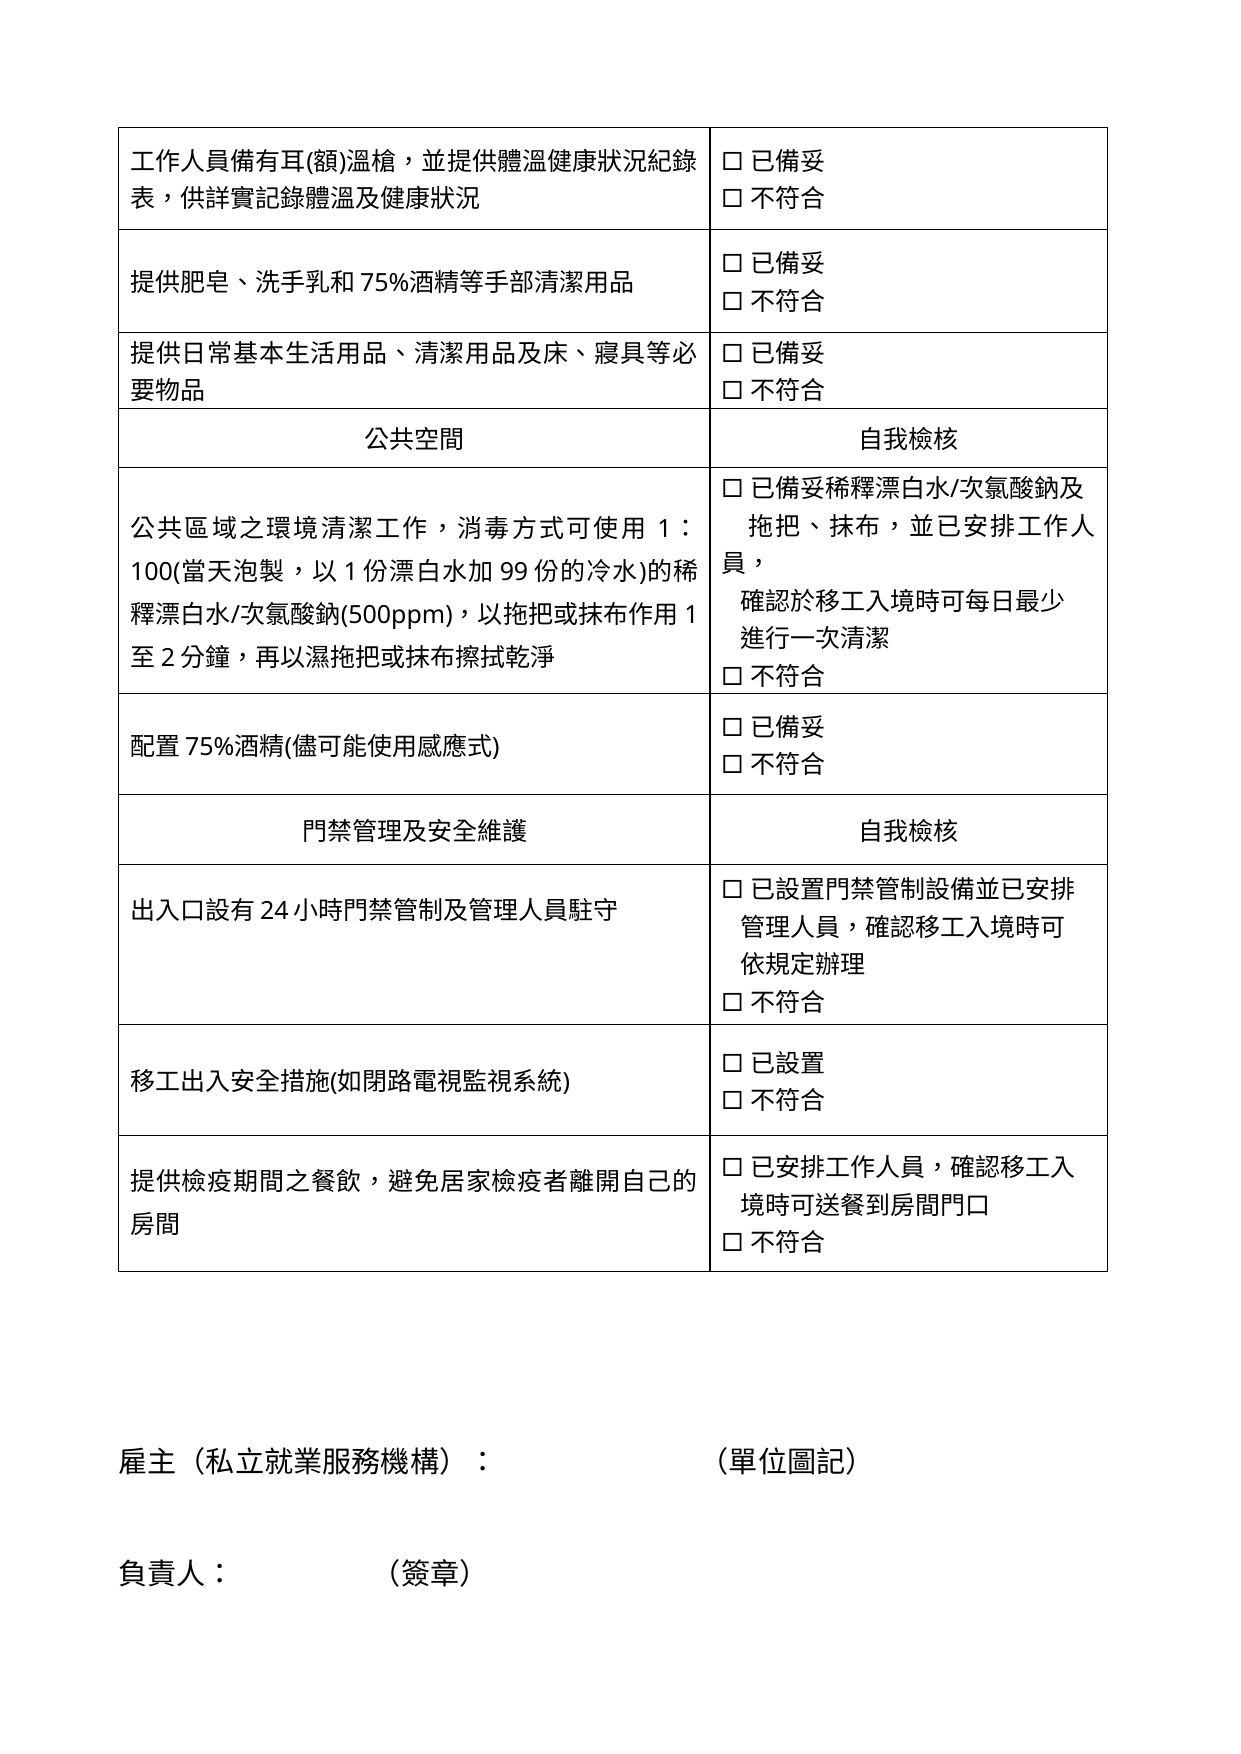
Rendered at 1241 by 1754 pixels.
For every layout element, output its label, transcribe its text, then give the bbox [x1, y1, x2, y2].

table_cell 提供日常基本生活用品、清潔用品及床、寢具等必要物品 [119, 333, 709, 408]
table_cell 提供肥皂、洗手乳和75%酒精等手部清潔用品 [119, 230, 709, 332]
table_cell 提供檢疫期間之餐飲，避免居家檢疫者離開自己的房間 [119, 1136, 709, 1271]
table_cell 工作人員備有耳(額)溫槍，並提供體溫健康狀況紀錄表，供詳實記錄體溫及健康狀況 [119, 128, 709, 228]
table_cell 公共區域之環境清潔工作，消毒方式可使用 1：100(當天泡製，以1份漂白水加99份的冷水)的稀釋漂白水/次氯酸鈉(500ppm)，以拖把或抹布作用1至 2分鐘，再以濕拖把或抹布擦拭乾淨 [119, 468, 709, 693]
table_cell 自我檢核 [711, 795, 1107, 863]
table_cell  已安排工作人員，確認移工入 境時可送餐到房間門口  不符合 [711, 1136, 1107, 1271]
table_cell  已備妥  不符合 [711, 333, 1107, 408]
table_cell 移工出入安全措施(如閉路電視監視系統) [119, 1025, 709, 1135]
text 雇主（私立就業服務機構）： （單位圖記） [118, 1422, 1122, 1497]
table_cell  已備妥稀釋漂白水/次氯酸鈉及 拖把、抹布，並已安排工作人員， 確認於移工入境時可每日最少 進行一次清潔  不符合 [711, 468, 1107, 693]
table_cell  已備妥  不符合 [711, 128, 1107, 228]
table_cell 配置75%酒精(儘可能使用感應式) [119, 694, 709, 794]
table_cell 門禁管理及安全維護 [119, 795, 709, 863]
table_cell  已備妥  不符合 [711, 230, 1107, 332]
table_cell  已設置  不符合 [711, 1025, 1107, 1135]
table_cell 公共空間 [119, 409, 709, 467]
table_cell 自我檢核 [711, 409, 1107, 467]
text 負責人： （簽章） [118, 1534, 1122, 1609]
table_cell  已備妥  不符合 [711, 694, 1107, 794]
table_cell 出入口設有24小時門禁管制及管理人員駐守 [119, 865, 709, 1024]
table_cell  已設置門禁管制設備並已安排 管理人員，確認移工入境時可 依規定辦理  不符合 [711, 865, 1107, 1024]
